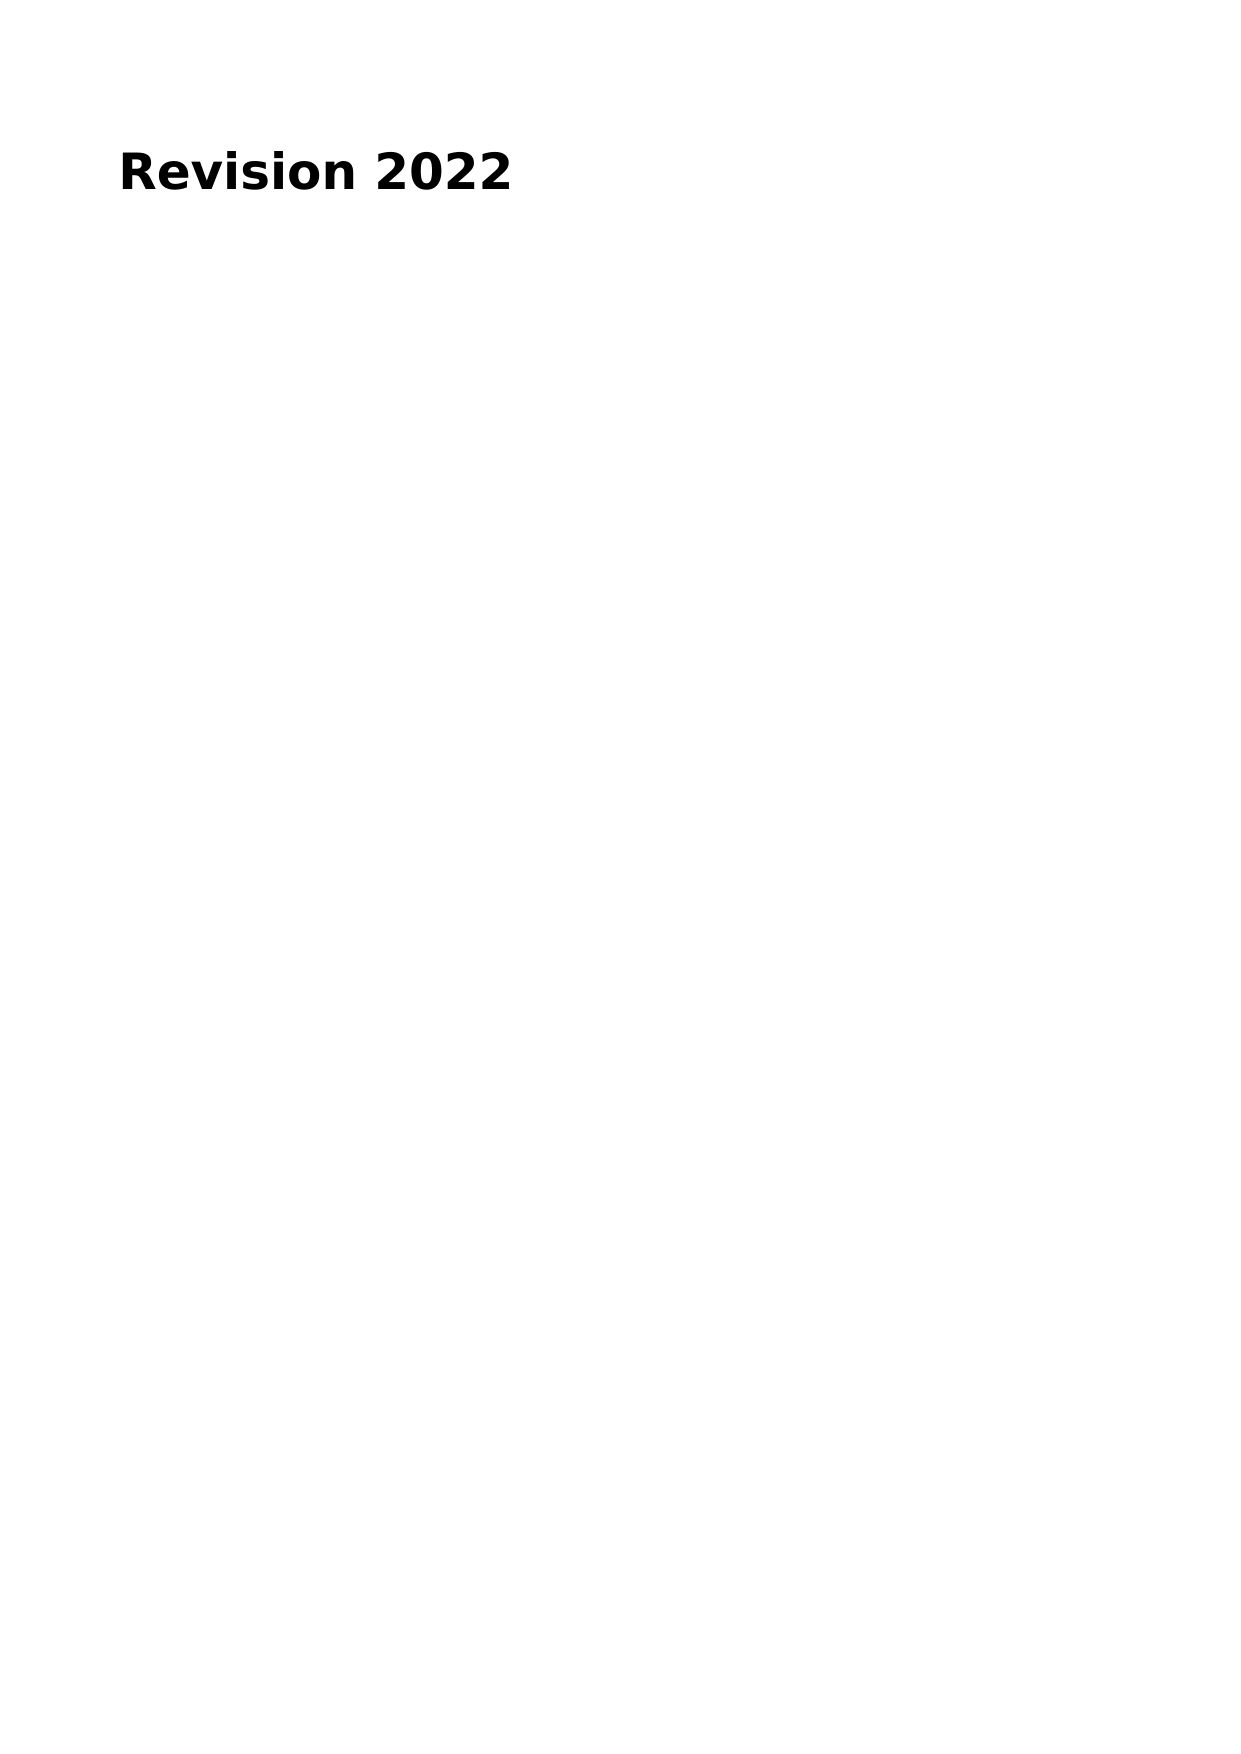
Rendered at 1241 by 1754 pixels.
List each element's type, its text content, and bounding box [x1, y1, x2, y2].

subtitle Revision 2022 [118, 143, 1122, 201]
